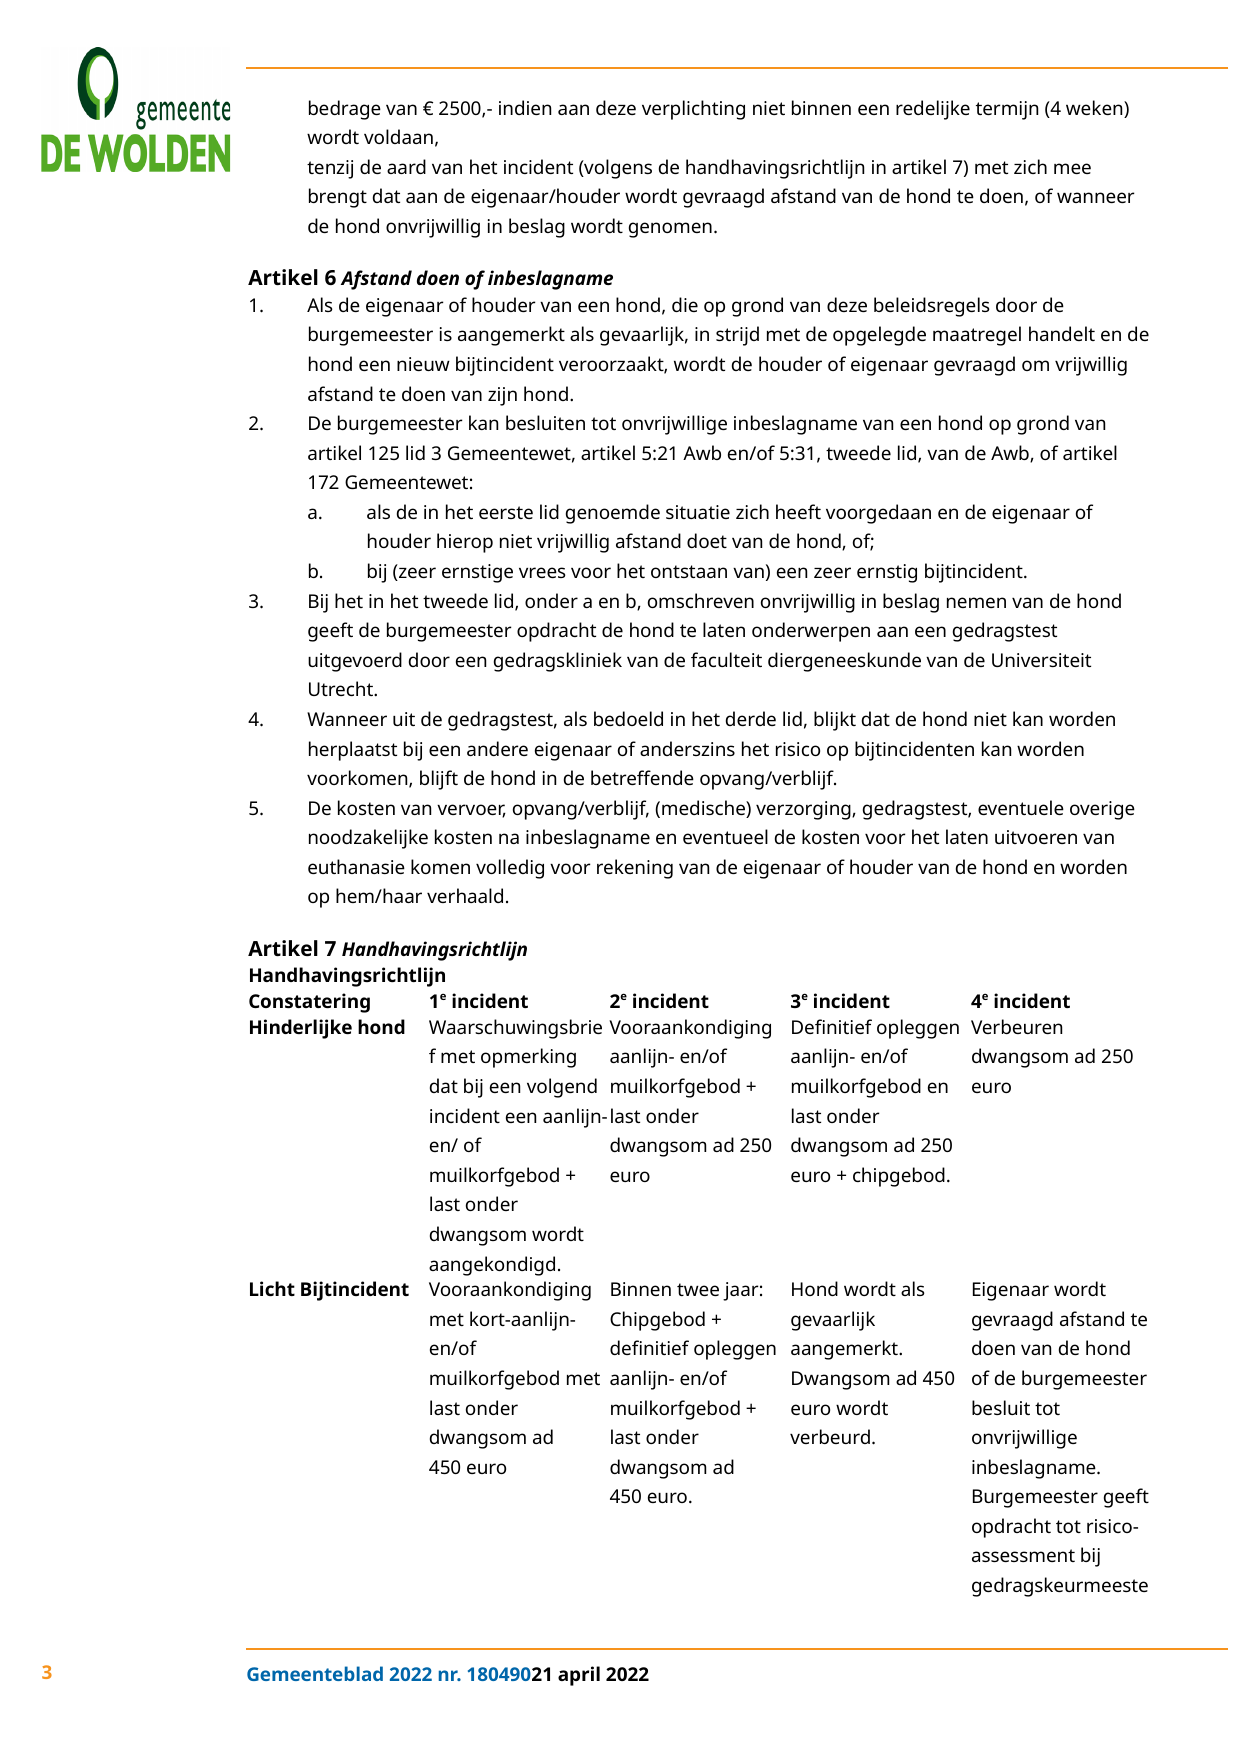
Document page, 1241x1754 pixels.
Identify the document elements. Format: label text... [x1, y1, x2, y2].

table_cell Eigenaar wordt gevraagd afstand te doen van de hond of de burgemeester besluit tot onvrijwillige inbeslagname. Burgemeester geeft opdracht tot risico-assessment bij gedragskeurmeeste [971, 1276, 1152, 1598]
table_cell Hond wordt als gevaarlijk aangemerkt. Dwangsom ad 450 euro wordt verbeurd. [790, 1276, 971, 1598]
list Wanneer uit de gedragstest, als bedoeld in het derde lid, blijkt dat de hond niet kan worden herplaatst bij een andere eigenaar of anderszins het risico op bijtincidenten kan worden voorkomen, blijft de hond in de betreffende opvang/verblijf. [248, 706, 1152, 791]
list De kosten van vervoer, opvang/verblijf, (medische) verzorging, gedragstest, eventuele overige noodzakelijke kosten na inbeslagname en eventueel de kosten voor het laten uitvoeren van euthanasie komen volledig voor rekening van de eigenaar of houder van de hond en worden op hem/haar verhaald. [248, 795, 1152, 909]
list Bij het in het tweede lid, onder a en b, omschreven onvrijwillig in beslag nemen van de hond geeft de burgemeester opdracht de hond te laten onderwerpen aan een gedragstest uitgevoerd door een gedragskliniek van de faculteit diergeneeskunde van de Universiteit Utrecht. [248, 588, 1152, 702]
table_cell Constatering [248, 988, 429, 1014]
table_cell Verbeuren dwangsom ad 250 euro [971, 1014, 1152, 1276]
table_cell Vooraankondiging aanlijn- en/of muilkorfgebod + last onder dwangsom ad 250 euro [609, 1014, 790, 1276]
table_cell 2e incident [609, 988, 790, 1014]
table_cell Licht Bijtincident [248, 1276, 429, 1598]
list bedrage van € 2500,- indien aan deze verplichting niet binnen een redelijke termijn (4 weken) wordt voldaan, [248, 95, 1152, 150]
list De burgemeester kan besluiten tot onvrijwillige inbeslagname van een hond op grond van artikel 125 lid 3 Gemeentewet, artikel 5:21 Awb en/of 5:31, tweede lid, van de Awb, of artikel 172 Gemeentewet: [248, 410, 1152, 495]
table_cell Waarschuwingsbrief met opmerking dat bij een volgend incident een aanlijn- en/ of muilkorfgebod + last onder dwangsom wordt aangekondigd. [429, 1014, 609, 1276]
table_cell Hinderlijke hond [248, 1014, 429, 1276]
table_cell Definitief opleggen aanlijn- en/of muilkorfgebod en last onder dwangsom ad 250 euro + chipgebod. [790, 1014, 971, 1276]
list tenzij de aard van het incident (volgens de handhavingsrichtlijn in artikel 7) met zich mee brengt dat aan de eigenaar/houder wordt gevraagd afstand van de hond te doen, of wanneer de hond onvrijwillig in beslag wordt genomen. [248, 154, 1152, 239]
text Artikel 6 Afstand doen of inbeslagname [248, 263, 1152, 292]
list bij (zeer ernstige vrees voor het ontstaan van) een zeer ernstig bijtincident. [307, 558, 1152, 584]
table_cell Vooraankondiging met kort-aanlijn- en/of muilkorfgebod met last onder dwangsom ad 450 euro [429, 1276, 609, 1598]
table_cell Binnen twee jaar: Chipgebod + definitief opleggen aanlijn- en/of muilkorfgebod + last onder dwangsom ad 450 euro. [609, 1276, 790, 1598]
list als de in het eerste lid genoemde situatie zich heeft voorgedaan en de eigenaar of houder hierop niet vrijwillig afstand doet van de hond, of; [307, 499, 1152, 554]
table_cell 1e incident [429, 988, 609, 1014]
picture [41, 47, 231, 172]
table_cell 3e incident [790, 988, 971, 1014]
table_header Handhavingsrichtlijn [248, 963, 1152, 988]
text Artikel 7 Handhavingsrichtlijn [248, 934, 1152, 962]
list Als de eigenaar of houder van een hond, die op grond van deze beleidsregels door de burgemeester is aangemerkt als gevaarlijk, in strijd met de opgelegde maatregel handelt en de hond een nieuw bijtincident veroorzaakt, wordt de houder of eigenaar gevraagd om vrijwillig afstand te doen van zijn hond. [248, 292, 1152, 406]
table_cell 4e incident [971, 988, 1152, 1014]
